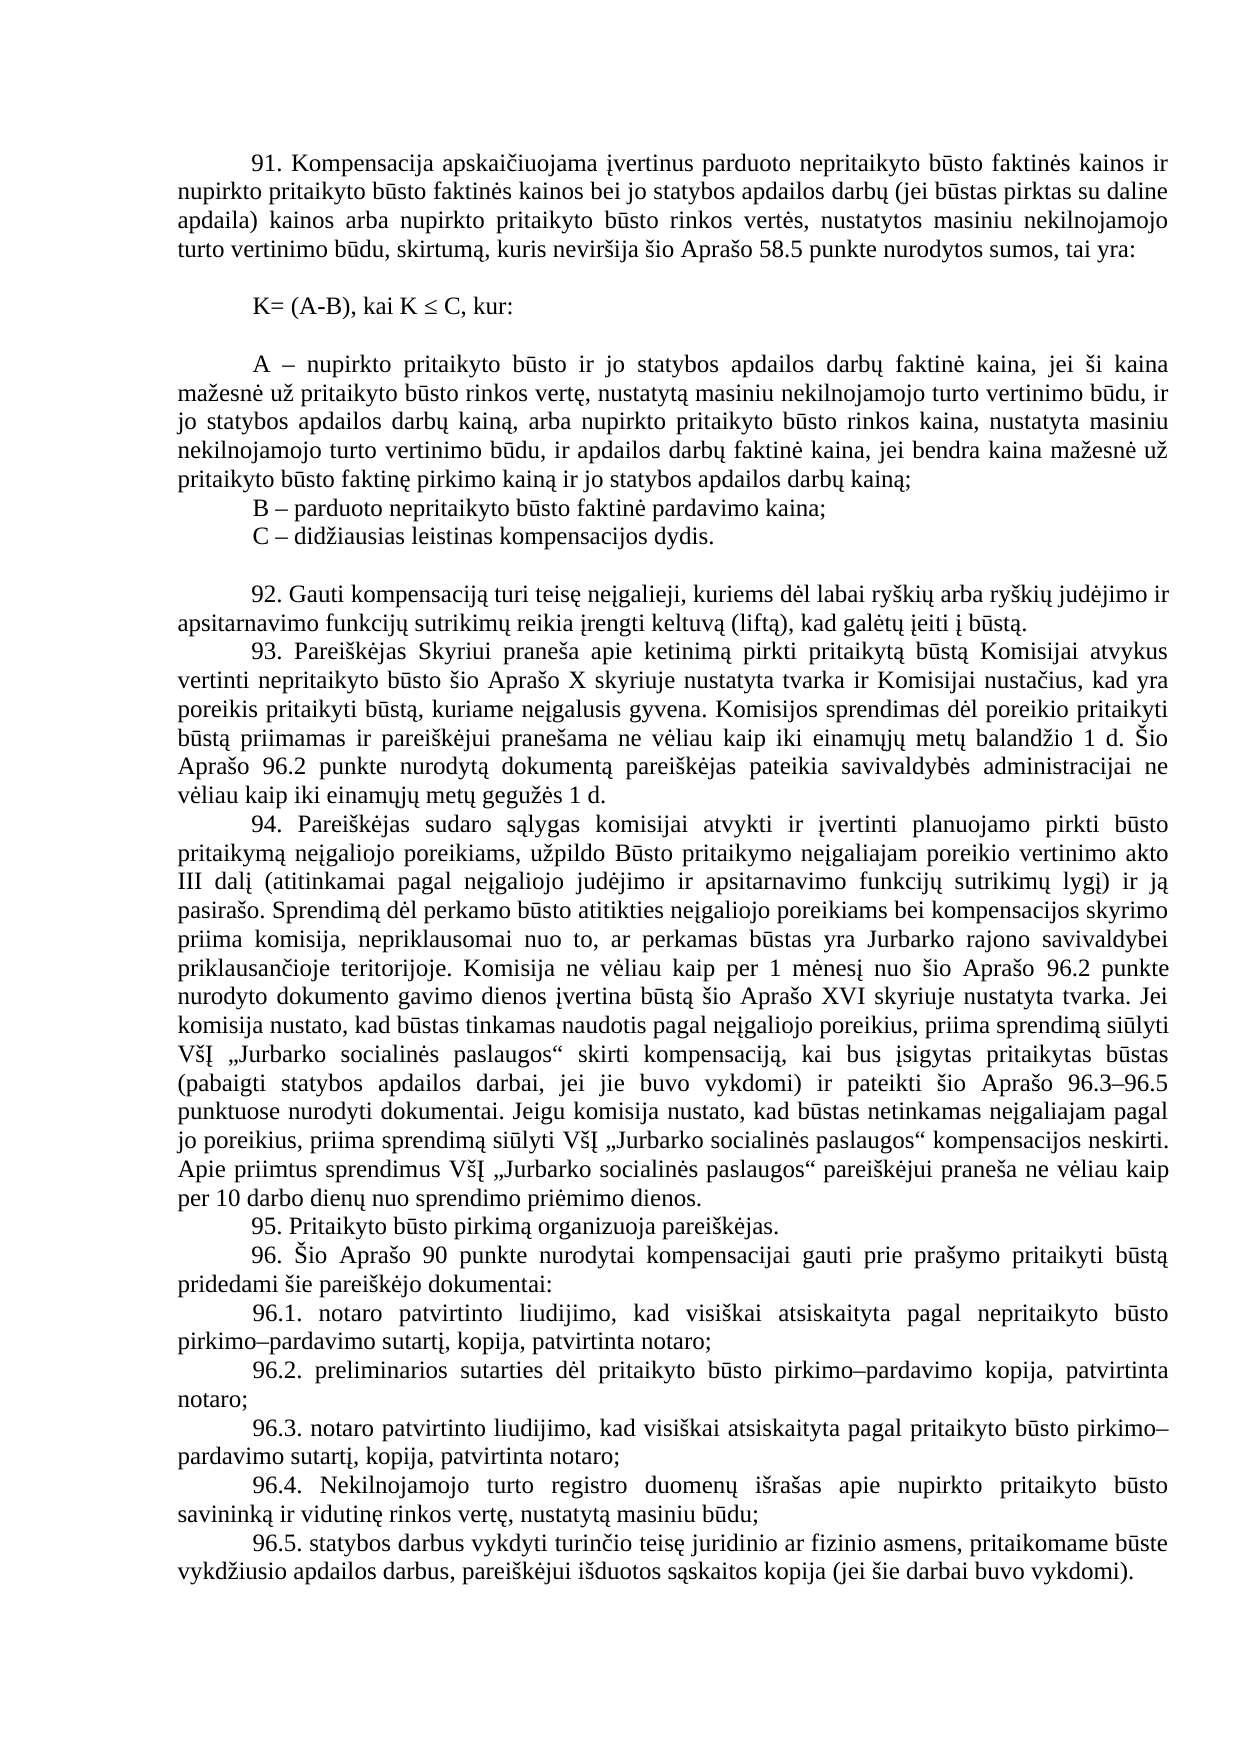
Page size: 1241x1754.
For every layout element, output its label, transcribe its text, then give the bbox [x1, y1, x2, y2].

text 96.1. notaro patvirtinto liudijimo, kad visiškai atsiskaityta pagal nepritaikyto būsto pirkimo–pardavimo sutartį, kopija, patvirtinta notaro; [177, 1298, 1169, 1355]
text 96.4. Nekilnojamojo turto registro duomenų išrašas apie nupirkto pritaikyto būsto savininką ir vidutinę rinkos vertę, nustatytą masiniu būdu; [177, 1470, 1169, 1528]
text 93. Pareiškėjas Skyriui praneša apie ketinimą pirkti pritaikytą būstą Komisijai atvykus vertinti nepritaikyto būsto šio Aprašo X skyriuje nustatyta tvarka ir Komisijai nustačius, kad yra poreikis pritaikyti būstą, kuriame neįgalusis gyvena. Komisijos sprendimas dėl poreikio pritaikyti būstą priimamas ir pareiškėjui pranešama ne vėliau kaip iki einamųjų metų balandžio 1 d. Šio Aprašo 96.2 punkte nurodytą dokumentą pareiškėjas pateikia savivaldybės administracijai ne vėliau kaip iki einamųjų metų gegužės 1 d. [177, 636, 1169, 809]
text 94. Pareiškėjas sudaro sąlygas komisijai atvykti ir įvertinti planuojamo pirkti būsto pritaikymą neįgaliojo poreikiams, užpildo Būsto pritaikymo neįgaliajam poreikio vertinimo akto III dalį (atitinkamai pagal neįgaliojo judėjimo ir apsitarnavimo funkcijų sutrikimų lygį) ir ją pasirašo. Sprendimą dėl perkamo būsto atitikties neįgaliojo poreikiams bei kompensacijos skyrimo priima komisija, nepriklausomai nuo to, ar perkamas būstas yra Jurbarko rajono savivaldybei priklausančioje teritorijoje. Komisija ne vėliau kaip per 1 mėnesį nuo šio Aprašo 96.2 punkte nurodyto dokumento gavimo dienos įvertina būstą šio Aprašo XVI skyriuje nustatyta tvarka. Jei komisija nustato, kad būstas tinkamas naudotis pagal neįgaliojo poreikius, priima sprendimą siūlyti VšĮ „Jurbarko socialinės paslaugos“ skirti kompensaciją, kai bus įsigytas pritaikytas būstas (pabaigti statybos apdailos darbai, jei jie buvo vykdomi) ir pateikti šio Aprašo 96.3–96.5 punktuose nurodyti dokumentai. Jeigu komisija nustato, kad būstas netinkamas neįgaliajam pagal jo poreikius, priima sprendimą siūlyti VšĮ „Jurbarko socialinės paslaugos“ kompensacijos neskirti. Apie priimtus sprendimus VšĮ „Jurbarko socialinės paslaugos“ pareiškėjui praneša ne vėliau kaip per 10 darbo dienų nuo sprendimo priėmimo dienos. [177, 809, 1169, 1211]
text 96.2. preliminarios sutarties dėl pritaikyto būsto pirkimo–pardavimo kopija, patvirtinta notaro; [177, 1355, 1169, 1413]
text C – didžiausias leistinas kompensacijos dydis. [177, 521, 1169, 550]
text 96. Šio Aprašo 90 punkte nurodytai kompensacijai gauti prie prašymo pritaikyti būstą pridedami šie pareiškėjo dokumentai: [177, 1240, 1169, 1298]
text K= (A-B), kai K ≤ C, kur: [177, 291, 1169, 320]
text 95. Pritaikyto būsto pirkimą organizuoja pareiškėjas. [177, 1211, 1169, 1240]
text 96.5. statybos darbus vykdyti turinčio teisę juridinio ar fizinio asmens, pritaikomame būste vykdžiusio apdailos darbus, pareiškėjui išduotos sąskaitos kopija (jei šie darbai buvo vykdomi). [177, 1528, 1169, 1585]
text 96.3. notaro patvirtinto liudijimo, kad visiškai atsiskaityta pagal pritaikyto būsto pirkimo–pardavimo sutartį, kopija, patvirtinta notaro; [177, 1413, 1169, 1470]
text 91. Kompensacija apskaičiuojama įvertinus parduoto nepritaikyto būsto faktinės kainos ir nupirkto pritaikyto būsto faktinės kainos bei jo statybos apdailos darbų (jei būstas pirktas su daline apdaila) kainos arba nupirkto pritaikyto būsto rinkos vertės, nustatytos masiniu nekilnojamojo turto vertinimo būdu, skirtumą, kuris neviršija šio Aprašo 58.5 punkte nurodytos sumos, tai yra: [177, 148, 1169, 263]
text B – parduoto nepritaikyto būsto faktinė pardavimo kaina; [177, 493, 1169, 521]
text A – nupirkto pritaikyto būsto ir jo statybos apdailos darbų faktinė kaina, jei ši kaina mažesnė už pritaikyto būsto rinkos vertę, nustatytą masiniu nekilnojamojo turto vertinimo būdu, ir jo statybos apdailos darbų kainą, arba nupirkto pritaikyto būsto rinkos kaina, nustatyta masiniu nekilnojamojo turto vertinimo būdu, ir apdailos darbų faktinė kaina, jei bendra kaina mažesnė už pritaikyto būsto faktinę pirkimo kainą ir jo statybos apdailos darbų kainą; [177, 349, 1169, 493]
text 92. Gauti kompensaciją turi teisę neįgalieji, kuriems dėl labai ryškių arba ryškių judėjimo ir apsitarnavimo funkcijų sutrikimų reikia įrengti keltuvą (liftą), kad galėtų įeiti į būstą. [177, 579, 1169, 636]
